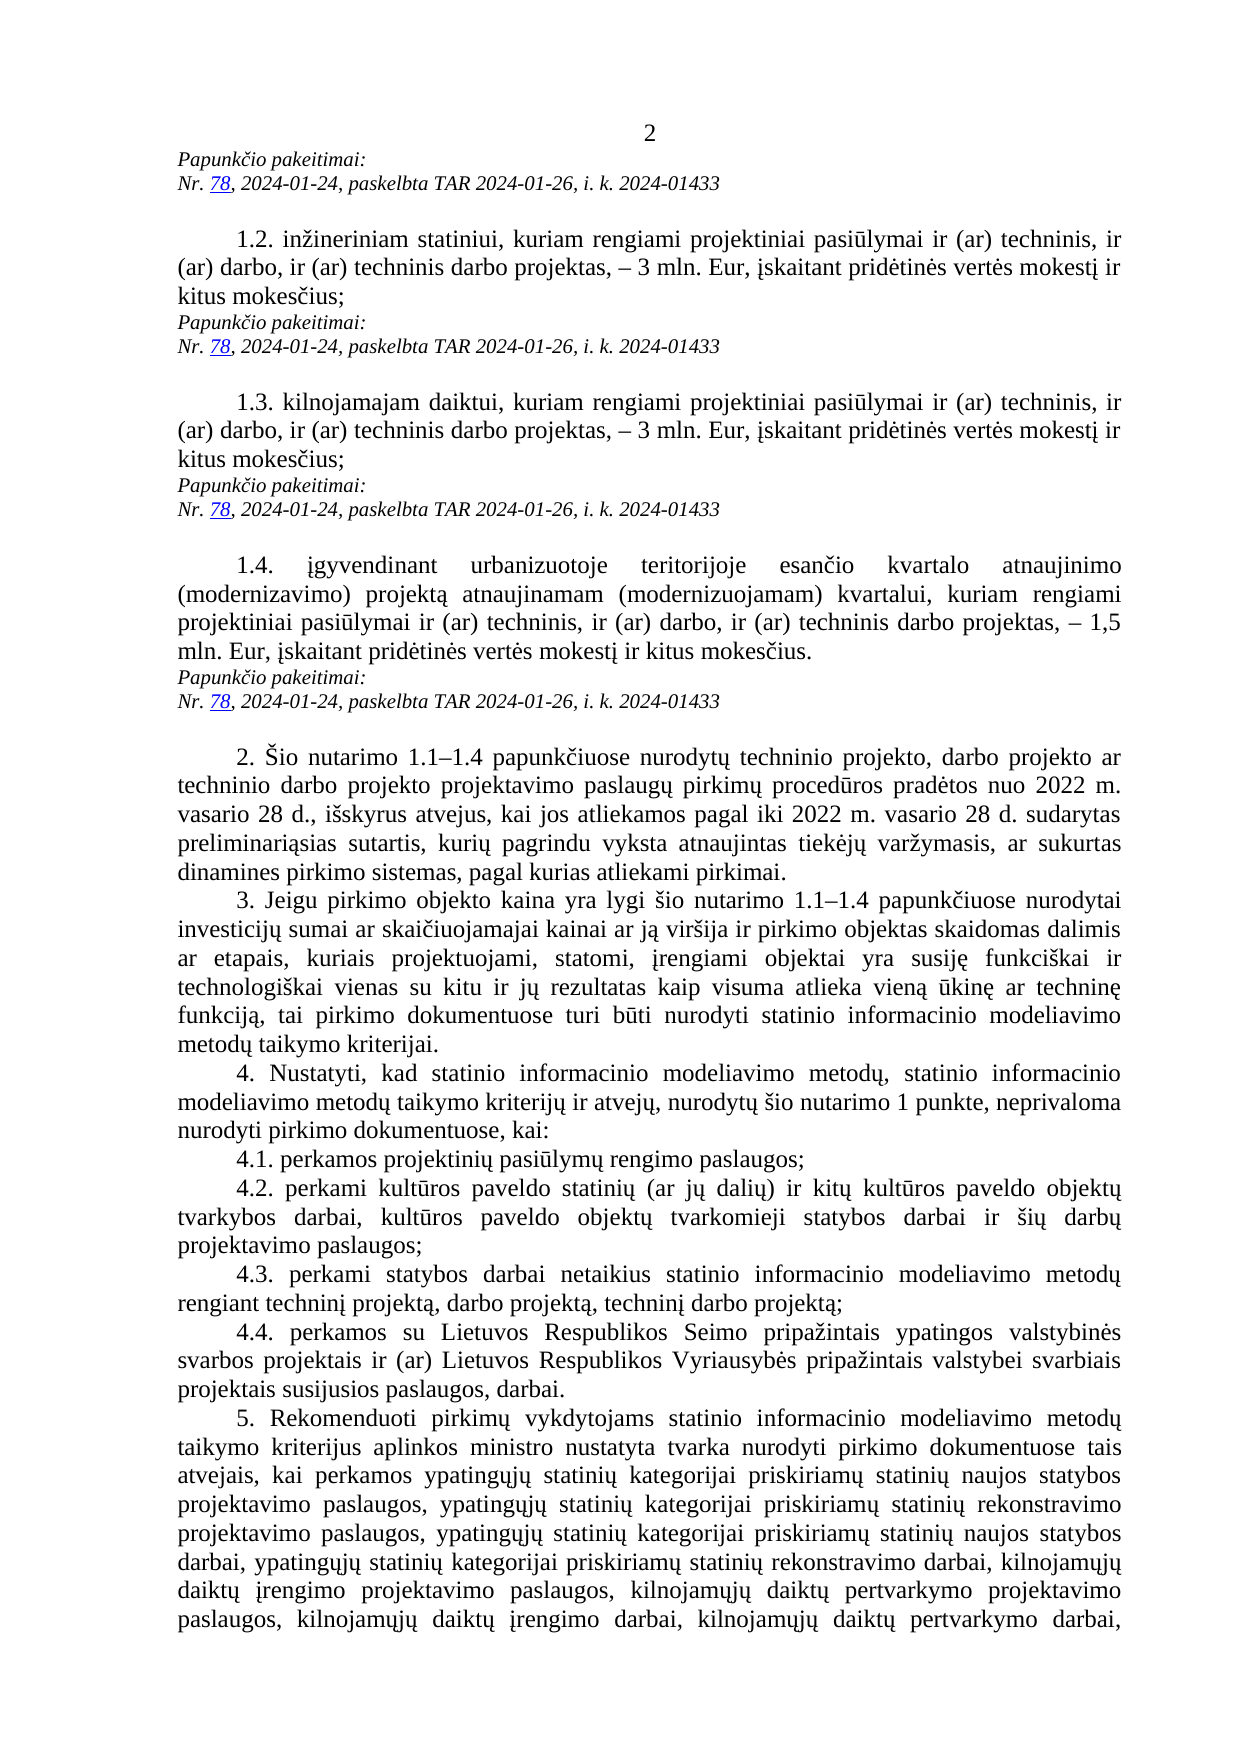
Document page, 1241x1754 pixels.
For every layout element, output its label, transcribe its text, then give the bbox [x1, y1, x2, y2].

text Papunkčio pakeitimai: [177, 473, 1122, 497]
text Nr. 78, 2024-01-24, paskelbta TAR 2024-01-26, i. k. 2024-01433 [177, 334, 1122, 358]
text 4.1. perkamos projektinių pasiūlymų rengimo paslaugos; [177, 1144, 1122, 1173]
text Nr. 78, 2024-01-24, paskelbta TAR 2024-01-26, i. k. 2024-01433 [177, 171, 1122, 195]
text Nr. 78, 2024-01-24, paskelbta TAR 2024-01-26, i. k. 2024-01433 [177, 689, 1122, 713]
text 4.4. perkamos su Lietuvos Respublikos Seimo pripažintais ypatingos valstybinės svarbos projektais ir (ar) Lietuvos Respublikos Vyriausybės pripažintais valstybei svarbiais projektais susijusios paslaugos, darbai. [177, 1317, 1122, 1403]
text 4.2. perkami kultūros paveldo statinių (ar jų dalių) ir kitų kultūros paveldo objektų tvarkybos darbai, kultūros paveldo objektų tvarkomieji statybos darbai ir šių darbų projektavimo paslaugos; [177, 1173, 1122, 1259]
text 4.3. perkami statybos darbai netaikius statinio informacinio modeliavimo metodų rengiant techninį projektą, darbo projektą, techninį darbo projektą; [177, 1259, 1122, 1317]
text Nr. 78, 2024-01-24, paskelbta TAR 2024-01-26, i. k. 2024-01433 [177, 497, 1122, 521]
text 1.3. kilnojamajam daiktui, kuriam rengiami projektiniai pasiūlymai ir (ar) techninis, ir (ar) darbo, ir (ar) techninis darbo projektas, – 3 mln. Eur, įskaitant pridėtinės vertės mokestį ir kitus mokesčius; [177, 387, 1122, 473]
text 2. Šio nutarimo 1.1–1.4 papunkčiuose nurodytų techninio projekto, darbo projekto ar techninio darbo projekto projektavimo paslaugų pirkimų procedūros pradėtos nuo 2022 m. vasario 28 d., išskyrus atvejus, kai jos atliekamos pagal iki 2022 m. vasario 28 d. sudarytas preliminariąsias sutartis, kurių pagrindu vyksta atnaujintas tiekėjų varžymasis, ar sukurtas dinamines pirkimo sistemas, pagal kurias atliekami pirkimai. [177, 742, 1122, 886]
text 1.2. inžineriniam statiniui, kuriam rengiami projektiniai pasiūlymai ir (ar) techninis, ir (ar) darbo, ir (ar) techninis darbo projektas, – 3 mln. Eur, įskaitant pridėtinės vertės mokestį ir kitus mokesčius; [177, 224, 1122, 310]
text 4. Nustatyti, kad statinio informacinio modeliavimo metodų, statinio informacinio modeliavimo metodų taikymo kriterijų ir atvejų, nurodytų šio nutarimo 1 punkte, neprivaloma nurodyti pirkimo dokumentuose, kai: [177, 1058, 1122, 1144]
text Papunkčio pakeitimai: [177, 310, 1122, 334]
text 3. Jeigu pirkimo objekto kaina yra lygi šio nutarimo 1.1–1.4 papunkčiuose nurodytai investicijų sumai ar skaičiuojamajai kainai ar ją viršija ir pirkimo objektas skaidomas dalimis ar etapais, kuriais projektuojami, statomi, įrengiami objektai yra susiję funkciškai ir technologiškai vienas su kitu ir jų rezultatas kaip visuma atlieka vieną ūkinę ar techninę funkciją, tai pirkimo dokumentuose turi būti nurodyti statinio informacinio modeliavimo metodų taikymo kriterijai. [177, 886, 1122, 1058]
text 5. Rekomenduoti pirkimų vykdytojams statinio informacinio modeliavimo metodų taikymo kriterijus aplinkos ministro nustatyta tvarka nurodyti pirkimo dokumentuose tais atvejais, kai perkamos ypatingųjų statinių kategorijai priskiriamų statinių naujos statybos projektavimo paslaugos, ypatingųjų statinių kategorijai priskiriamų statinių rekonstravimo projektavimo paslaugos, ypatingųjų statinių kategorijai priskiriamų statinių naujos statybos darbai, ypatingųjų statinių kategorijai priskiriamų statinių rekonstravimo darbai, kilnojamųjų daiktų įrengimo projektavimo paslaugos, kilnojamųjų daiktų pertvarkymo projektavimo paslaugos, kilnojamųjų daiktų įrengimo darbai, kilnojamųjų daiktų pertvarkymo darbai, [177, 1403, 1122, 1633]
text 1.4. įgyvendinant urbanizuotoje teritorijoje esančio kvartalo atnaujinimo (modernizavimo) projektą atnaujinamam (modernizuojamam) kvartalui, kuriam rengiami projektiniai pasiūlymai ir (ar) techninis, ir (ar) darbo, ir (ar) techninis darbo projektas, – 1,5 mln. Eur, įskaitant pridėtinės vertės mokestį ir kitus mokesčius. [177, 550, 1122, 665]
text Papunkčio pakeitimai: [177, 147, 1122, 171]
text Papunkčio pakeitimai: [177, 665, 1122, 689]
